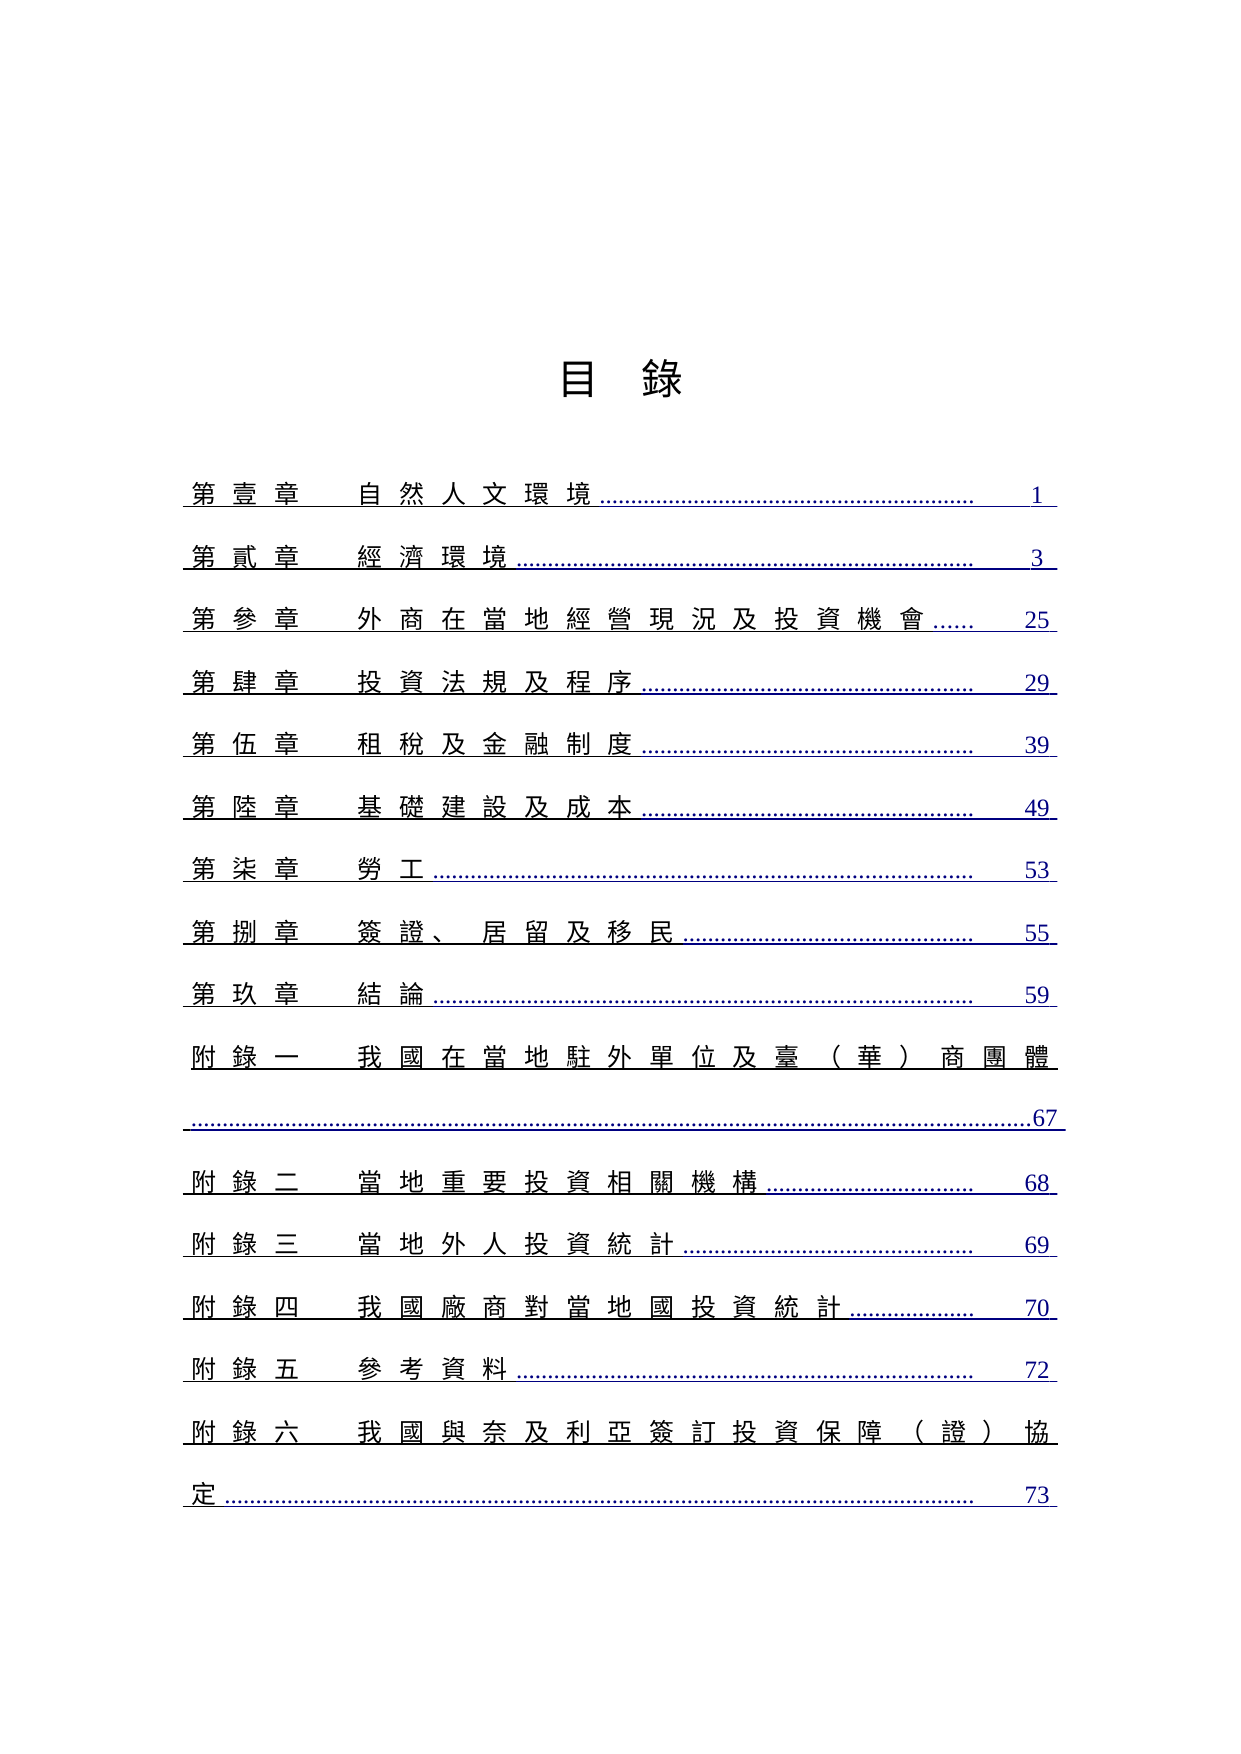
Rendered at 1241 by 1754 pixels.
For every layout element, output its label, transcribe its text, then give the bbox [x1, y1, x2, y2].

text 第伍章 租稅及金融制度 39 [183, 701, 1058, 756]
text 附錄二 當地重要投資相關機構 68 [183, 1138, 1058, 1193]
text 第參章 外商在當地經營現況及投資機會 25 [183, 576, 1058, 631]
text 附錄六 我國與奈及利亞簽訂投資保障（證）協定 73 [183, 1445, 1058, 1506]
text [183, 1382, 1058, 1388]
text [183, 1257, 1058, 1263]
text 附錄一 我國在當地駐外單位及臺（華）商團體 67 [183, 1013, 1058, 1129]
text 附錄六 我國與奈及利亞簽訂投資保障（證）協定 73 [183, 1388, 1058, 1443]
text [183, 882, 1058, 888]
text [183, 1007, 1058, 1013]
text 附錄六 我國與奈及利亞簽訂投資保障（證）協定 73 [183, 1507, 1058, 1513]
text 附錄三 當地外人投資統計 69 [183, 1201, 1058, 1256]
text [183, 1320, 1058, 1326]
text [183, 1131, 1058, 1138]
text [183, 507, 1058, 513]
text 第陸章 基礎建設及成本 49 [183, 763, 1058, 818]
text [183, 695, 1058, 701]
text 第壹章 自然人文環境 1 [183, 451, 1058, 506]
text [183, 757, 1058, 763]
text [183, 632, 1058, 638]
text 第貳章 經濟環境 3 [183, 513, 1058, 568]
text 第捌章 簽證、居留及移民 55 [183, 888, 1058, 943]
text [183, 1195, 1058, 1201]
text 目 錄 [183, 335, 1058, 397]
text [183, 570, 1058, 576]
text 第肆章 投資法規及程序 29 [183, 638, 1058, 693]
text 附錄四 我國廠商對當地國投資統計 70 [183, 1263, 1058, 1318]
text 第柒章 勞工 53 [183, 826, 1058, 881]
text 附錄五 參考資料 72 [183, 1326, 1058, 1381]
text [183, 945, 1058, 951]
text 第玖章 結論 59 [183, 951, 1058, 1006]
text [183, 820, 1058, 826]
